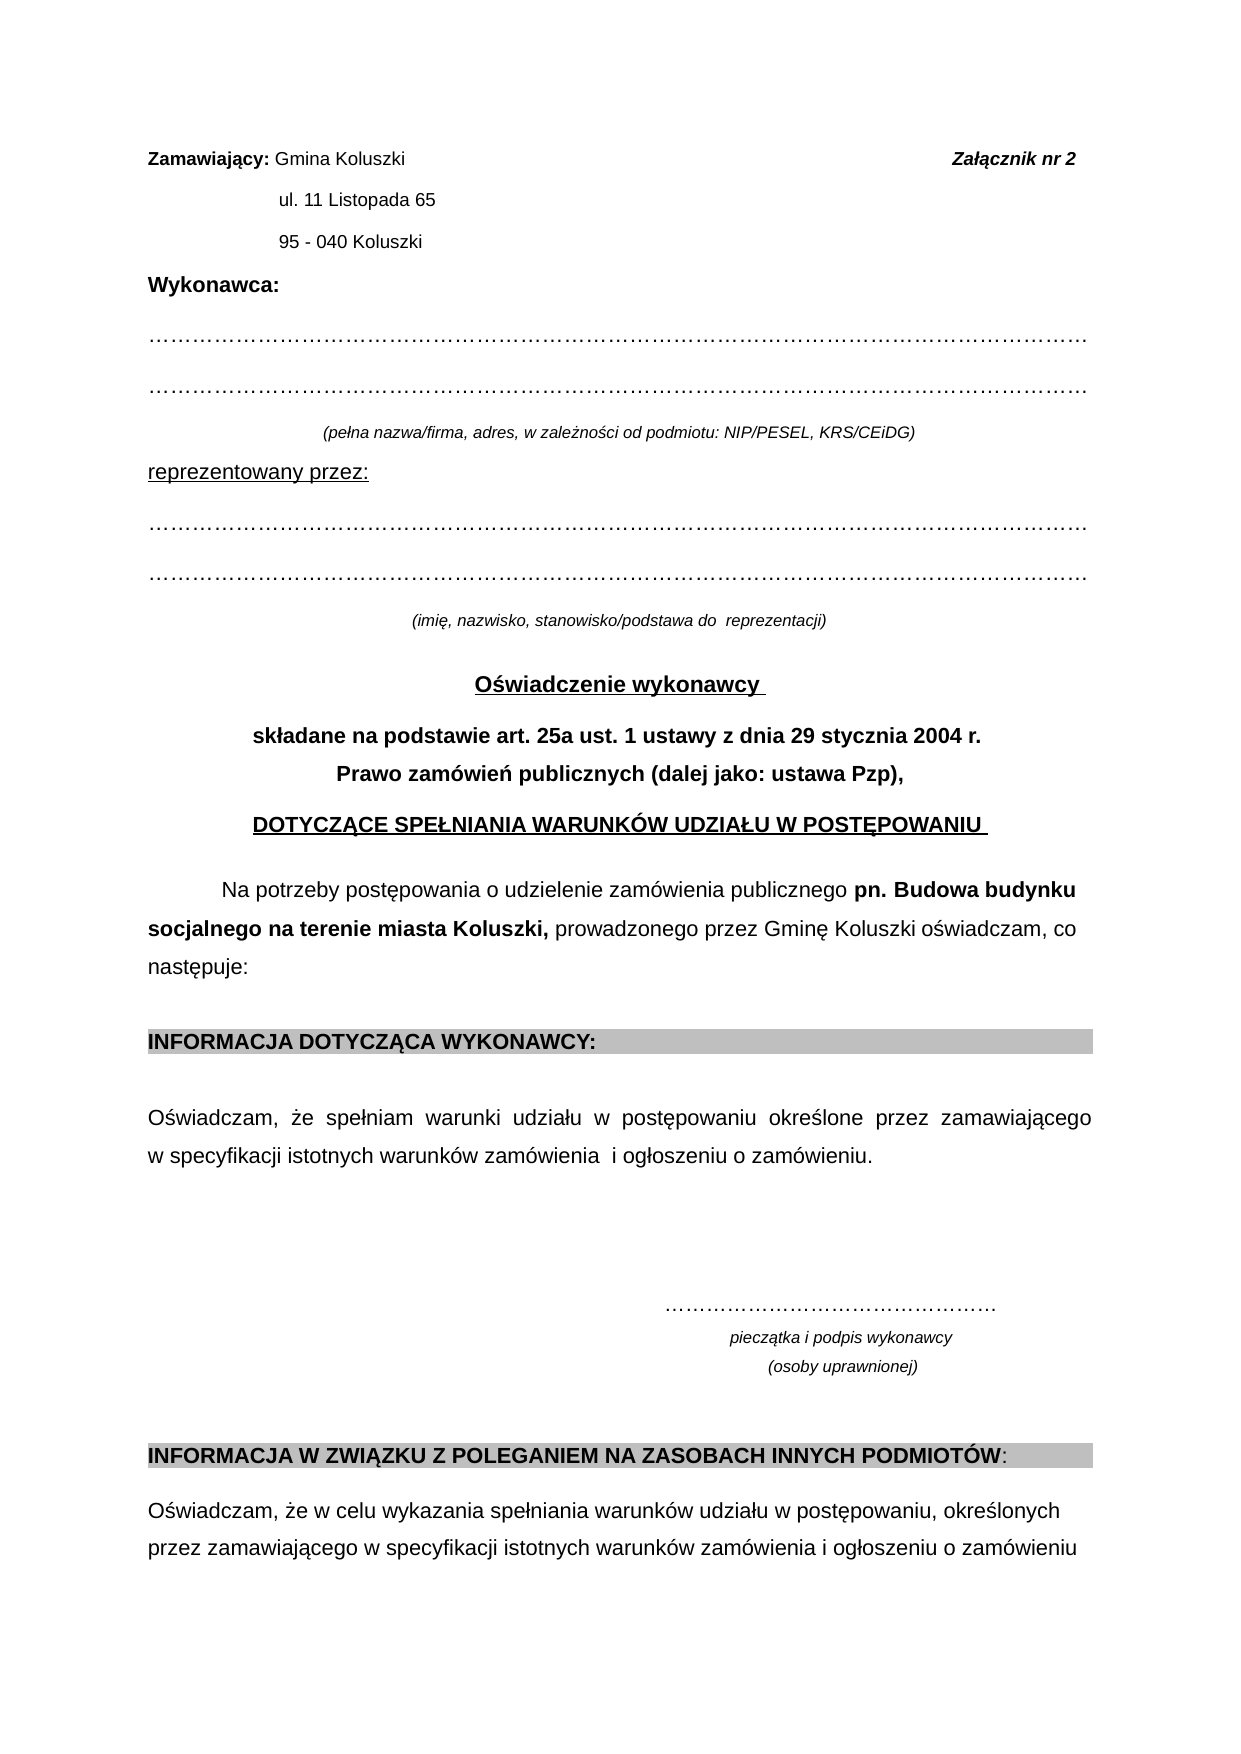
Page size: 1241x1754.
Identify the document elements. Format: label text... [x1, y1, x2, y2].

text Oświadczenie wykonawcy [148, 671, 1093, 698]
text ………………………………………… [148, 1292, 1093, 1316]
text Prawo zamówień publicznych (dalej jako: ustawa Pzp), [148, 761, 1093, 786]
text (imię, nazwisko, stanowisko/podstawa do reprezentacji) [148, 610, 1093, 629]
text Oświadczam, że spełniam warunki udziału w postępowaniu określone przez zamawiającego w specyfikacji istotnych warunków zamówienia i ogłoszeniu o zamówieniu. [148, 1105, 1093, 1168]
text (osoby uprawnionej) [768, 1357, 1093, 1376]
text Zamawiający: Gmina Koluszki Załącznik nr 2 [148, 148, 1093, 169]
text INFORMACJA W ZWIĄZKU Z POLEGANIEM NA ZASOBACH INNYCH PODMIOTÓW: [148, 1443, 1093, 1468]
text Oświadczam, że w celu wykazania spełniania warunków udziału w postępowaniu, określonych przez zamawiającego w specyfikacji istotnych warunków zamówienia i ogłoszeniu o zamówieniu [148, 1497, 1093, 1561]
text (pełna nazwa/firma, adres, w zależności od podmiotu: NIP/PESEL, KRS/CEiDG) [148, 423, 1093, 442]
text …………………………………………………………………………………………………………………………………………………………………………………………………………………………………… [148, 322, 1093, 398]
text składane na podstawie art. 25a ust. 1 ustawy z dnia 29 stycznia 2004 r. [148, 723, 1093, 748]
text Na potrzeby postępowania o udzielenie zamówienia publicznego pn. Budowa budynku socjalnego na terenie miasta Koluszki, prowadzonego przez Gminę Koluszki oświadczam, co następuje: [148, 874, 1093, 979]
text Wykonawca: [148, 272, 1093, 297]
text 95 - 040 Koluszki [148, 231, 1093, 252]
text DOTYCZĄCE SPEŁNIANIA WARUNKÓW UDZIAŁU W POSTĘPOWANIU [148, 811, 1093, 837]
text ul. 11 Listopada 65 [148, 189, 1093, 211]
text reprezentowany przez: [148, 459, 1093, 484]
text …………………………………………………………………………………………………………………………………………………………………………………………………………………………………… [148, 509, 1093, 585]
text INFORMACJA DOTYCZĄCA WYKONAWCY: [148, 1029, 1093, 1054]
text pieczątka i podpis wykonawcy [591, 1328, 1093, 1347]
